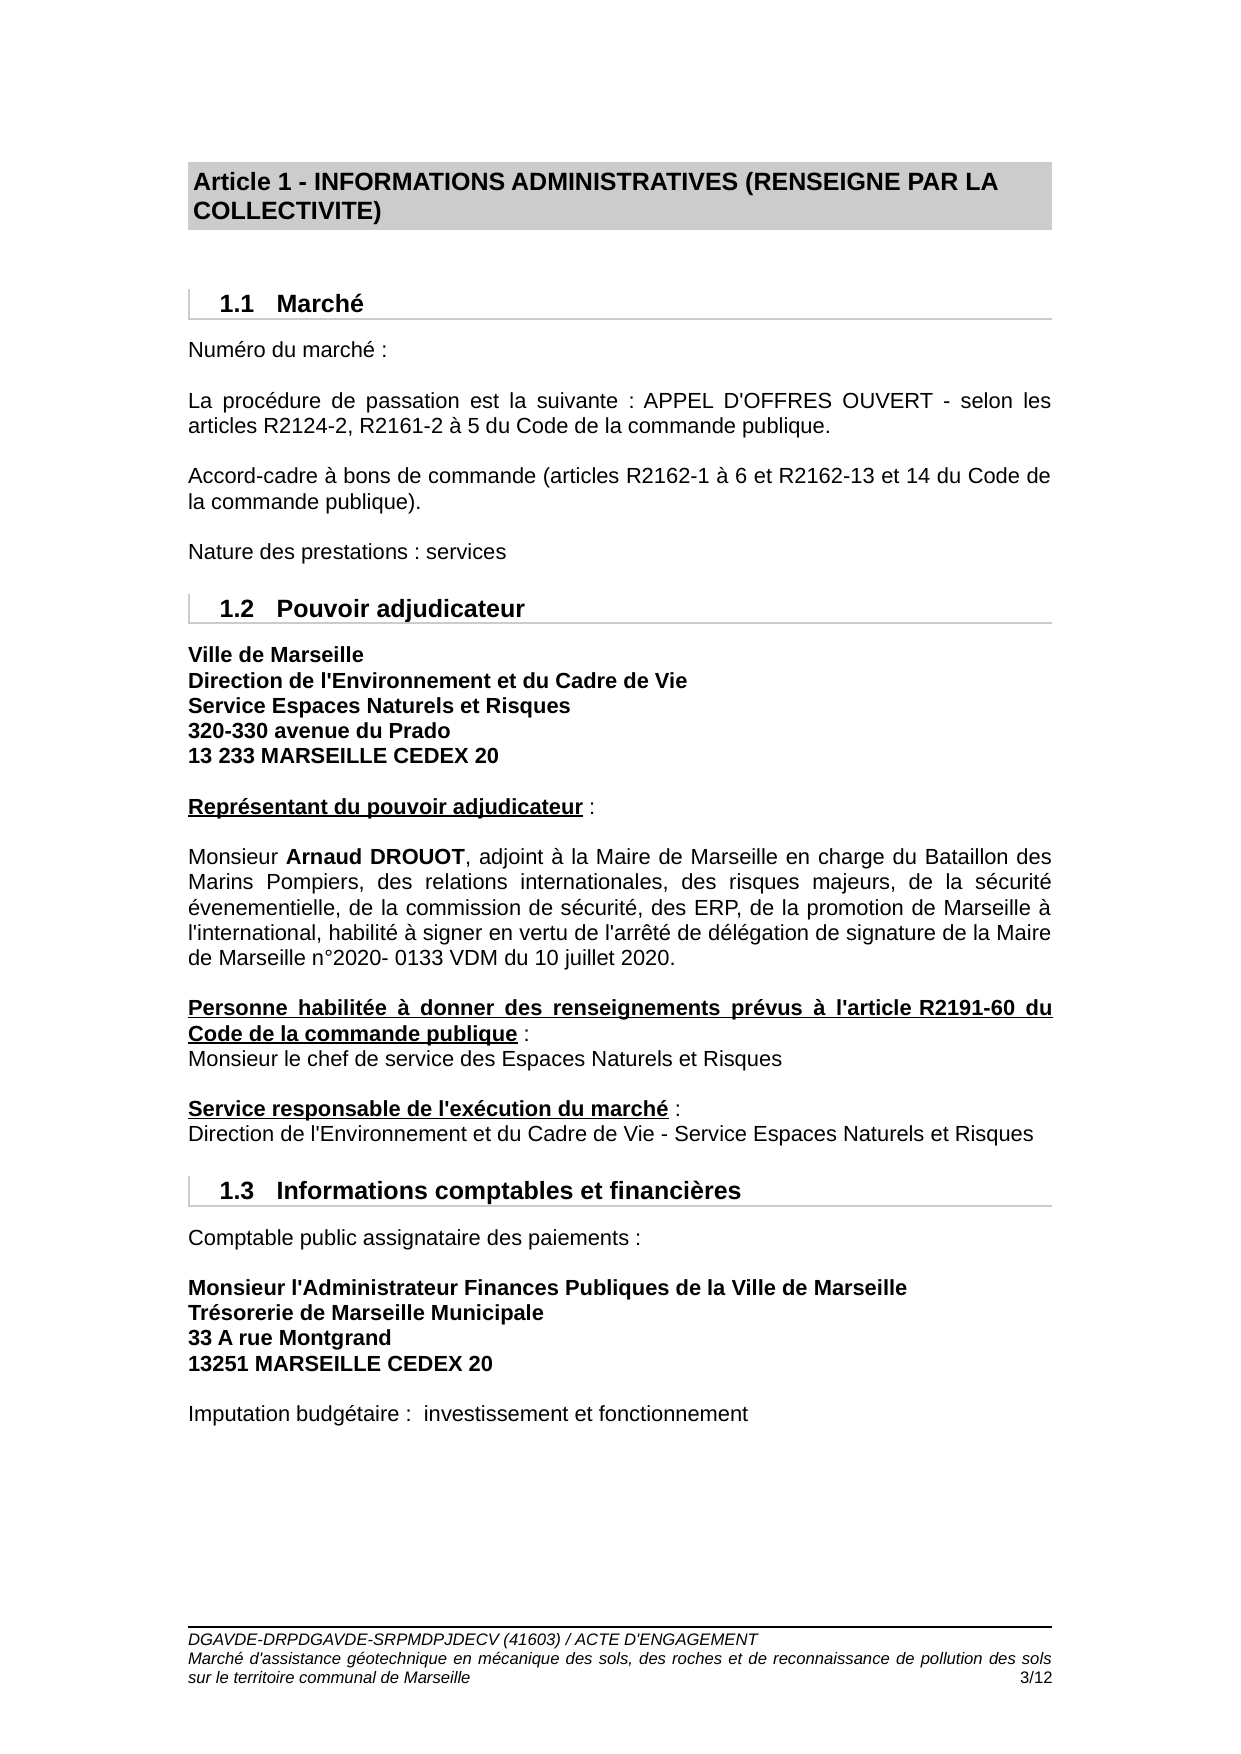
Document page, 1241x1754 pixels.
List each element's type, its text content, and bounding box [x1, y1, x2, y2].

text Monsieur Arnaud DROUOT, adjoint à la Maire de Marseille en charge du Bataillon des Marins Pompiers, des relations internationales, des risques majeurs, de la sécurité évenementielle, de la commission de sécurité, des ERP, de la promotion de Marseille à l'international, habilité à signer en vertu de l'arrêté de délégation de signature de la Maire de Marseille n°2020- 0133 VDM du 10 juillet 2020. [188, 844, 1052, 970]
subtitle Informations comptables et financières [190, 1176, 1052, 1205]
text Représentant du pouvoir adjudicateur : [188, 793, 1052, 819]
text Imputation budgétaire : investissement et fonctionnement [188, 1401, 1052, 1426]
subtitle INFORMATIONS ADMINISTRATIVES (RENSEIGNE PAR LA COLLECTIVITE) [190, 165, 1050, 228]
text Monsieur l'Administrateur Finances Publiques de la Ville de Marseille [188, 1275, 1052, 1300]
text Code de la commande publique : [188, 1018, 1052, 1046]
text Service responsable de l'exécution du marché : [188, 1096, 1052, 1121]
text Accord-cadre à bons de commande (articles R2162-1 à 6 et R2162-13 et 14 du Code de la commande publique). [188, 463, 1052, 514]
subtitle Marché [190, 289, 1052, 318]
text Nature des prestations : services [188, 539, 1052, 564]
text 13251 MARSEILLE CEDEX 20 [188, 1351, 1052, 1376]
subtitle Pouvoir adjudicateur [190, 594, 1052, 622]
text Direction de l'Environnement et du Cadre de Vie - Service Espaces Naturels et Risques [188, 1121, 1052, 1146]
text Personne habilitée à donner des renseignements prévus à l'article R2191-60 du [188, 995, 1052, 1017]
text 320-330 avenue du Prado [188, 718, 1052, 743]
text Monsieur le chef de service des Espaces Naturels et Risques [188, 1046, 1052, 1071]
text Trésorerie de Marseille Municipale [188, 1300, 1052, 1325]
text Direction de l'Environnement et du Cadre de Vie [188, 667, 1052, 693]
text 13 233 MARSEILLE CEDEX 20 [188, 743, 1052, 768]
text Comptable public assignataire des paiements : [188, 1224, 1052, 1250]
text Ville de Marseille [188, 642, 1052, 667]
text La procédure de passation est la suivante : APPEL D'OFFRES OUVERT - selon les articles R2124-2, R2161-2 à 5 du Code de la commande publique. [188, 388, 1052, 438]
text 33 A rue Montgrand [188, 1325, 1052, 1351]
text Service Espaces Naturels et Risques [188, 693, 1052, 718]
text Numéro du marché : [188, 337, 1052, 363]
